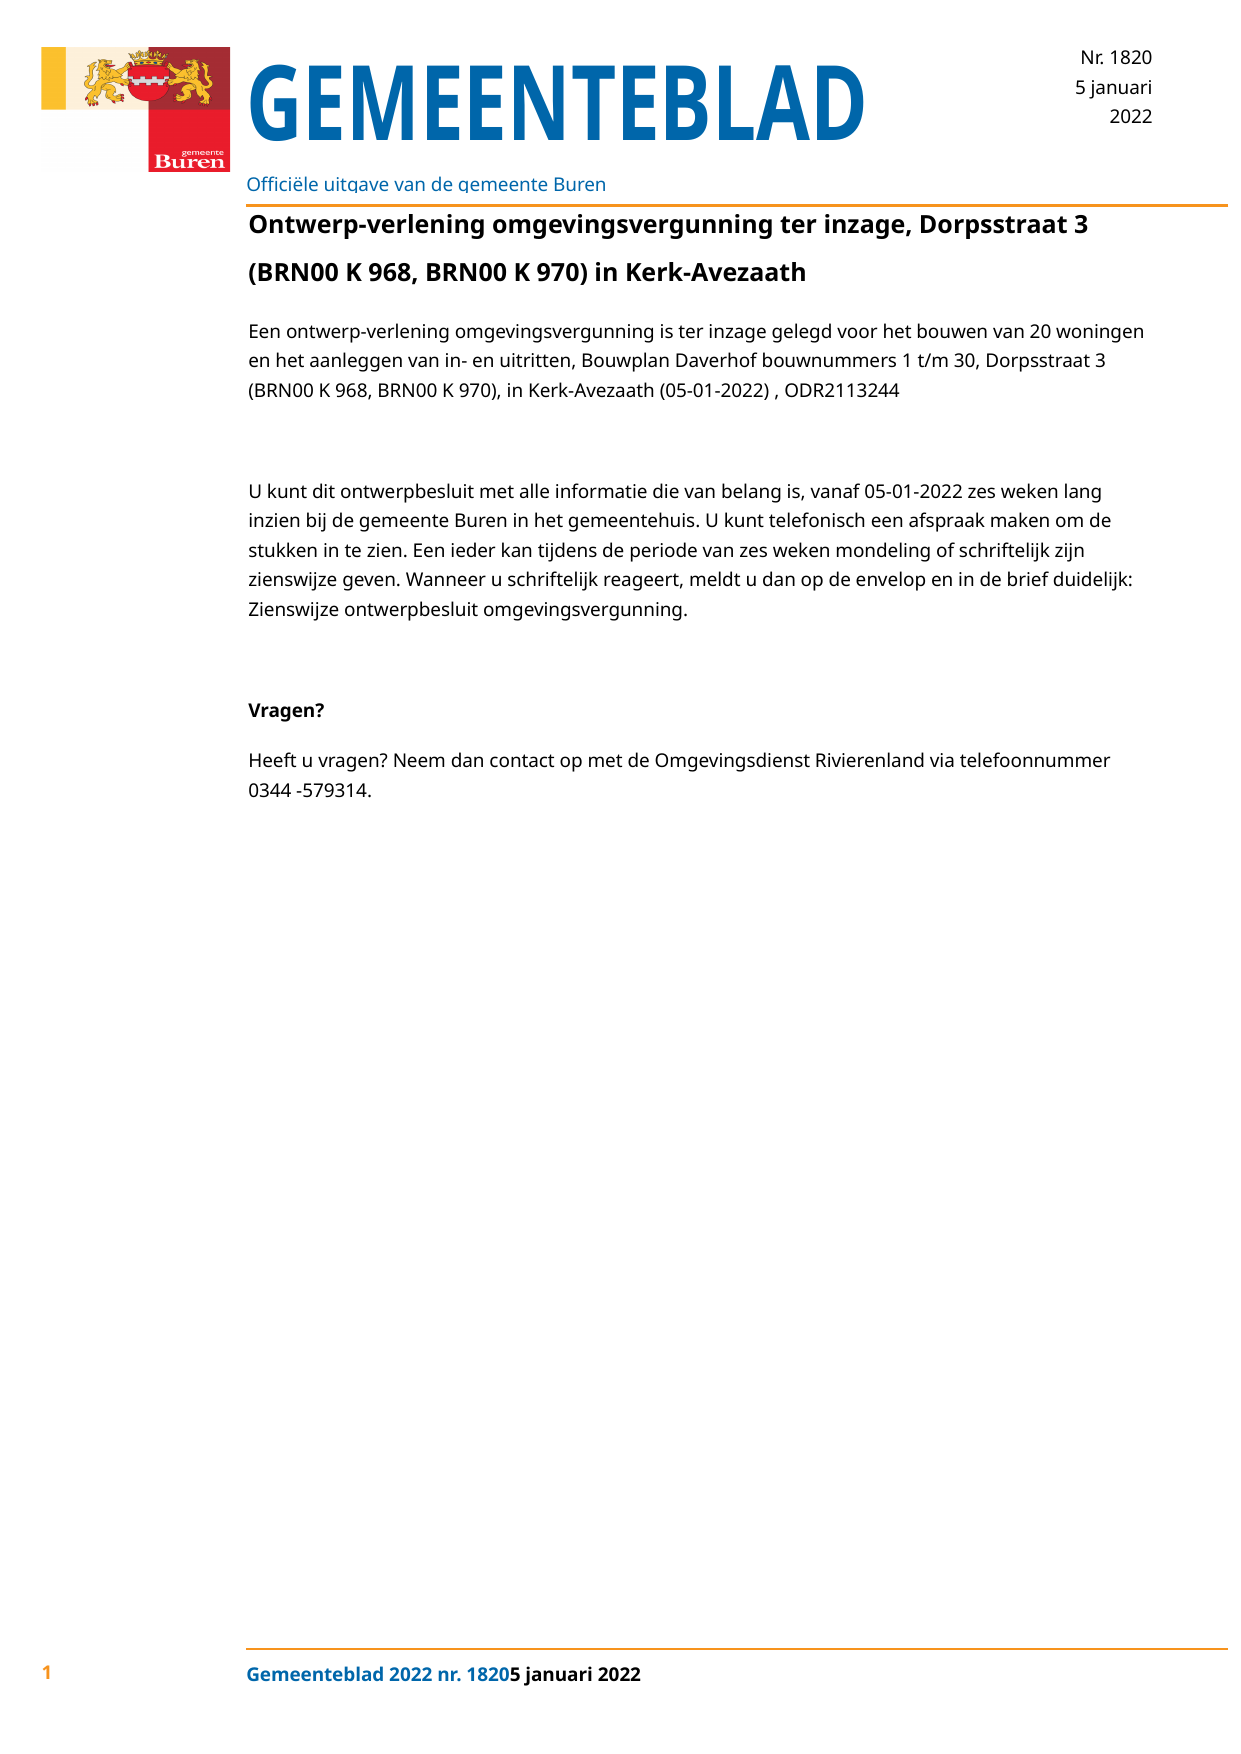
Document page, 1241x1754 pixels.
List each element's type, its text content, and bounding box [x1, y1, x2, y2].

text Heeft u vragen? Neem dan contact op met de Omgevingsdienst Rivierenland via telefoonnummer 0344 -579314. [248, 747, 1152, 803]
text U kunt dit ontwerpbesluit met alle informatie die van belang is, vanaf 05-01-2022 zes weken lang inzien bij de gemeente Buren in het gemeentehuis. U kunt telefonisch een afspraak maken om de stukken in te zien. Een ieder kan tijdens de periode van zes weken mondeling of schriftelijk zijn zienswijze geven. Wanneer u schriftelijk reageert, meldt u dan op de envelop en in de brief duidelijk: Zienswijze ontwerpbesluit omgevingsvergunning. [248, 478, 1152, 622]
text Vragen? [248, 697, 1152, 723]
text Ontwerp-verlening omgevingsvergunning ter inzage, Dorpsstraat 3 (BRN00 K 968, BRN00 K 970) in Kerk-Avezaath [248, 207, 1152, 288]
picture [41, 47, 231, 172]
text Een ontwerp-verlening omgevingsvergunning is ter inzage gelegd voor het bouwen van 20 woningen en het aanleggen van in- en uitritten, Bouwplan Daverhof bouwnummers 1 t/m 30, Dorpsstraat 3 (BRN00 K 968, BRN00 K 970), in Kerk-Avezaath (05-01-2022) , ODR2113244 [248, 318, 1152, 403]
